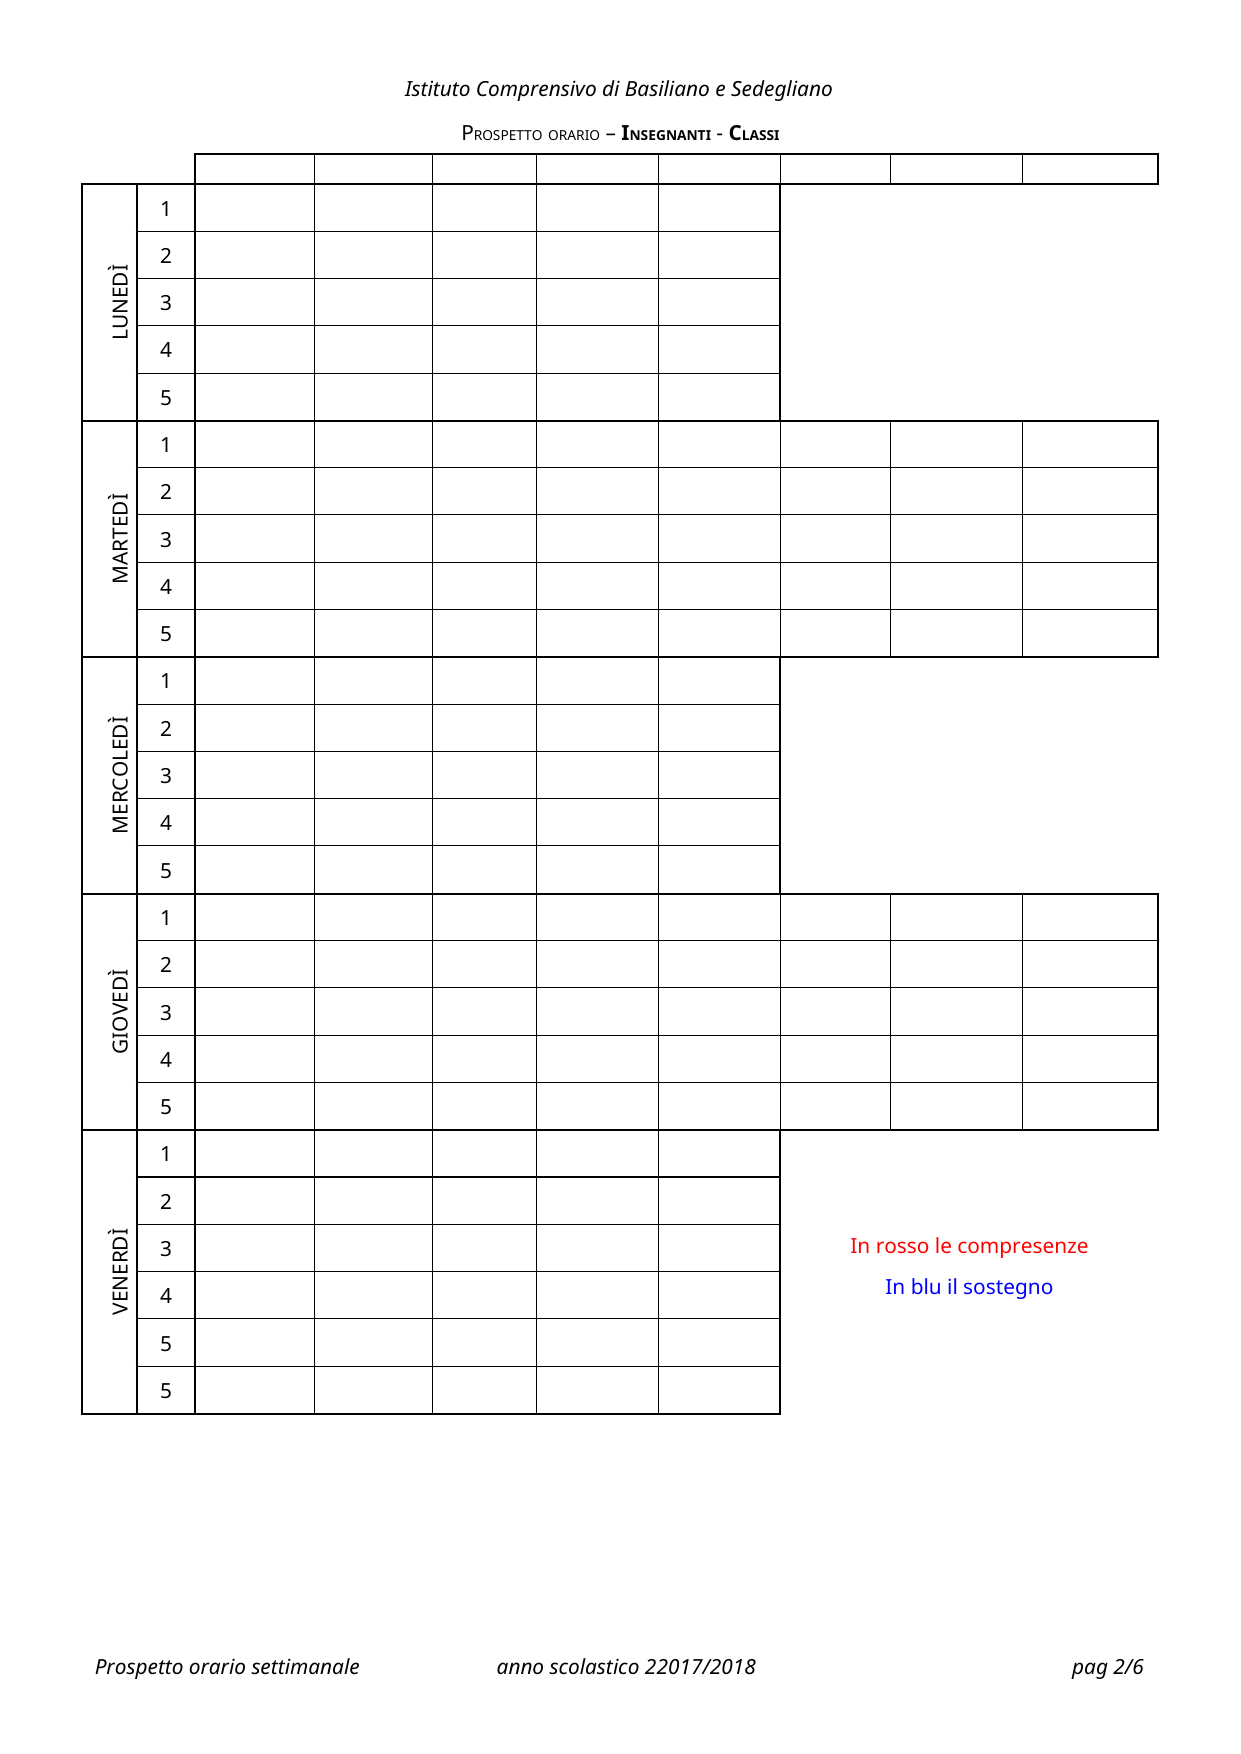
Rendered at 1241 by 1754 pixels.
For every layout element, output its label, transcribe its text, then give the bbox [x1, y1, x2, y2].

table_cell [659, 232, 779, 278]
table_cell [781, 563, 890, 609]
table_cell [659, 1319, 779, 1366]
table_cell [196, 1036, 314, 1082]
table_cell 5 [138, 374, 194, 420]
table_cell [781, 895, 890, 940]
table_cell [315, 705, 432, 751]
table_cell [196, 515, 314, 562]
table_cell [196, 799, 314, 845]
table_cell [196, 1367, 314, 1413]
table_cell [537, 1131, 658, 1176]
table_cell [315, 1036, 432, 1082]
table_cell [781, 1083, 890, 1129]
table_cell [433, 1272, 536, 1318]
table_cell [659, 988, 780, 1034]
table_cell [659, 515, 780, 562]
table_cell [659, 658, 779, 703]
table_cell [433, 326, 536, 372]
table_cell [315, 1367, 432, 1413]
table_cell [537, 1272, 658, 1318]
table_cell [537, 374, 658, 420]
table_cell [537, 279, 658, 325]
table_cell 1 [138, 895, 194, 940]
table_cell 2 [138, 232, 194, 278]
table_cell 1 [138, 185, 194, 231]
table_cell [433, 468, 536, 514]
table_cell [891, 515, 1022, 562]
table_cell [196, 1178, 314, 1224]
table_cell [537, 1083, 658, 1129]
table_cell [1023, 1083, 1157, 1129]
table_cell [433, 1083, 536, 1129]
table_cell [537, 1036, 658, 1082]
table_cell [659, 374, 779, 420]
table_cell [891, 895, 1022, 940]
table_cell [433, 279, 536, 325]
table_cell [315, 846, 432, 893]
table_cell [537, 941, 658, 987]
table_cell [537, 468, 658, 514]
table_cell In rosso le compresenze In blu il sostegno [781, 1131, 1158, 1413]
table_cell [1023, 422, 1157, 467]
table_cell [659, 895, 780, 940]
table_cell [891, 468, 1022, 514]
table_cell [891, 610, 1022, 656]
table_cell [537, 610, 658, 656]
table_header [537, 155, 658, 183]
table_cell 4 [138, 1036, 194, 1082]
table_cell [433, 752, 536, 798]
table_cell [1023, 988, 1157, 1034]
table_cell 3 [138, 752, 194, 798]
table_header [1023, 155, 1157, 183]
table_cell [196, 1272, 314, 1318]
table_cell [433, 232, 536, 278]
table_cell [781, 658, 1158, 893]
table_cell 2 [138, 705, 194, 751]
table_cell [537, 232, 658, 278]
table_cell [659, 279, 779, 325]
table_cell [781, 515, 890, 562]
table_cell [537, 515, 658, 562]
table_cell [659, 1225, 779, 1271]
table_header [781, 155, 890, 183]
table_cell [891, 988, 1022, 1034]
table_cell [537, 658, 658, 703]
table_cell [433, 1178, 536, 1224]
table_cell [891, 1083, 1022, 1129]
table_cell [315, 895, 432, 940]
table_cell Martedì [83, 422, 136, 656]
table_cell [196, 563, 314, 609]
table_cell [1023, 515, 1157, 562]
table_header [315, 155, 432, 183]
table_cell [433, 1225, 536, 1271]
table_cell mercoledì [83, 658, 136, 893]
table_cell [659, 941, 780, 987]
table_cell [315, 799, 432, 845]
table_cell [781, 941, 890, 987]
table_cell [891, 1036, 1022, 1082]
table_cell [537, 895, 658, 940]
table_cell 1 [138, 1131, 194, 1176]
table_cell [315, 1225, 432, 1271]
table_cell [196, 374, 314, 420]
table_cell [433, 610, 536, 656]
table_cell [196, 1083, 314, 1129]
table_cell venerdì [83, 1131, 136, 1413]
table_cell 4 [138, 563, 194, 609]
table_header [891, 155, 1022, 183]
table_cell [659, 1036, 780, 1082]
table_cell [433, 799, 536, 845]
table_cell [315, 563, 432, 609]
table_cell [781, 468, 890, 514]
table_cell [433, 705, 536, 751]
table_header [196, 155, 314, 183]
table_cell [659, 563, 780, 609]
table_cell 5 [138, 1319, 194, 1366]
table_cell [196, 846, 314, 893]
table_cell [1023, 1036, 1157, 1082]
table_cell [196, 326, 314, 372]
table_cell [196, 988, 314, 1034]
table_cell [659, 1272, 779, 1318]
table_cell 4 [138, 799, 194, 845]
table_cell [659, 1367, 779, 1413]
table_cell [433, 658, 536, 703]
table_cell [659, 610, 780, 656]
table_cell [196, 658, 314, 703]
table_cell 3 [138, 988, 194, 1034]
table_cell [315, 232, 432, 278]
table_cell [196, 705, 314, 751]
table_cell [537, 185, 658, 231]
table_cell [196, 941, 314, 987]
table_cell [196, 1131, 314, 1176]
table_cell [433, 988, 536, 1034]
text Prospetto orario – Insegnanti - Classi [94, 118, 1146, 147]
table_cell [1023, 895, 1157, 940]
table_cell [433, 185, 536, 231]
table_header [82, 153, 194, 183]
table_cell [315, 658, 432, 703]
table_cell 4 [138, 1272, 194, 1318]
table_cell [433, 1367, 536, 1413]
table_cell [891, 941, 1022, 987]
table_cell [537, 1225, 658, 1271]
table_cell [1023, 610, 1157, 656]
table_cell [659, 468, 780, 514]
table_cell [537, 1367, 658, 1413]
table_cell [315, 1319, 432, 1366]
table_cell 2 [138, 1178, 194, 1224]
table_cell [196, 185, 314, 231]
table_cell [659, 846, 779, 893]
table_cell [315, 1178, 432, 1224]
table_cell 2 [138, 941, 194, 987]
table_cell 5 [138, 610, 194, 656]
table_cell [315, 1083, 432, 1129]
table_cell [315, 515, 432, 562]
table_cell [315, 1272, 432, 1318]
table_cell [433, 846, 536, 893]
table_cell [315, 185, 432, 231]
table_cell 3 [138, 1225, 194, 1271]
table_cell [433, 563, 536, 609]
table_cell lunedì [83, 185, 136, 420]
table_cell [433, 422, 536, 467]
table_cell [315, 374, 432, 420]
table_cell [659, 752, 779, 798]
table_cell [659, 1083, 780, 1129]
table_cell [315, 422, 432, 467]
table_cell [1023, 563, 1157, 609]
table_cell [781, 1036, 890, 1082]
table_cell [659, 799, 779, 845]
table_cell [891, 422, 1022, 467]
table_cell [433, 515, 536, 562]
table_cell [315, 941, 432, 987]
table_cell [537, 846, 658, 893]
table_cell [781, 422, 890, 467]
table_cell [196, 279, 314, 325]
table_cell 2 [138, 468, 194, 514]
table_cell [659, 705, 779, 751]
table_cell [433, 1319, 536, 1366]
table_cell [537, 563, 658, 609]
table_cell [315, 279, 432, 325]
table_cell [891, 563, 1022, 609]
table_cell [433, 895, 536, 940]
table_cell [781, 988, 890, 1034]
table_cell [1023, 941, 1157, 987]
table_cell 4 [138, 326, 194, 372]
table_header [433, 155, 536, 183]
table_cell [196, 1319, 314, 1366]
table_header [659, 155, 780, 183]
table_cell [196, 422, 314, 467]
table_cell [537, 326, 658, 372]
table_cell [196, 610, 314, 656]
table_cell [659, 326, 779, 372]
table_cell [537, 705, 658, 751]
table_cell [659, 185, 779, 231]
table_cell [315, 1131, 432, 1176]
table_cell [537, 752, 658, 798]
table_cell [315, 988, 432, 1034]
table_cell 5 [138, 846, 194, 893]
table_cell 5 [138, 1083, 194, 1129]
table_cell [196, 468, 314, 514]
table_cell giovedì [83, 895, 136, 1129]
table_cell [433, 374, 536, 420]
table_cell [433, 1131, 536, 1176]
table_cell [315, 752, 432, 798]
table_cell 3 [138, 515, 194, 562]
table_cell [537, 422, 658, 467]
table_cell 3 [138, 279, 194, 325]
table_cell [537, 799, 658, 845]
table_cell [537, 1319, 658, 1366]
table_cell 1 [138, 658, 194, 703]
table_cell [315, 326, 432, 372]
table_cell 5 [138, 1367, 194, 1413]
table_cell [659, 1131, 779, 1176]
table_cell [433, 1036, 536, 1082]
table_cell 1 [138, 422, 194, 467]
table_cell [781, 185, 1158, 420]
table_cell [1023, 468, 1157, 514]
table_cell [196, 752, 314, 798]
table_cell [433, 941, 536, 987]
table_cell [781, 610, 890, 656]
table_cell [537, 1178, 658, 1224]
table_cell [196, 895, 314, 940]
table_cell [315, 610, 432, 656]
table_cell [537, 988, 658, 1034]
table_cell [659, 422, 780, 467]
table_cell [196, 1225, 314, 1271]
table_cell [659, 1178, 779, 1224]
table_cell [315, 468, 432, 514]
table_cell [196, 232, 314, 278]
